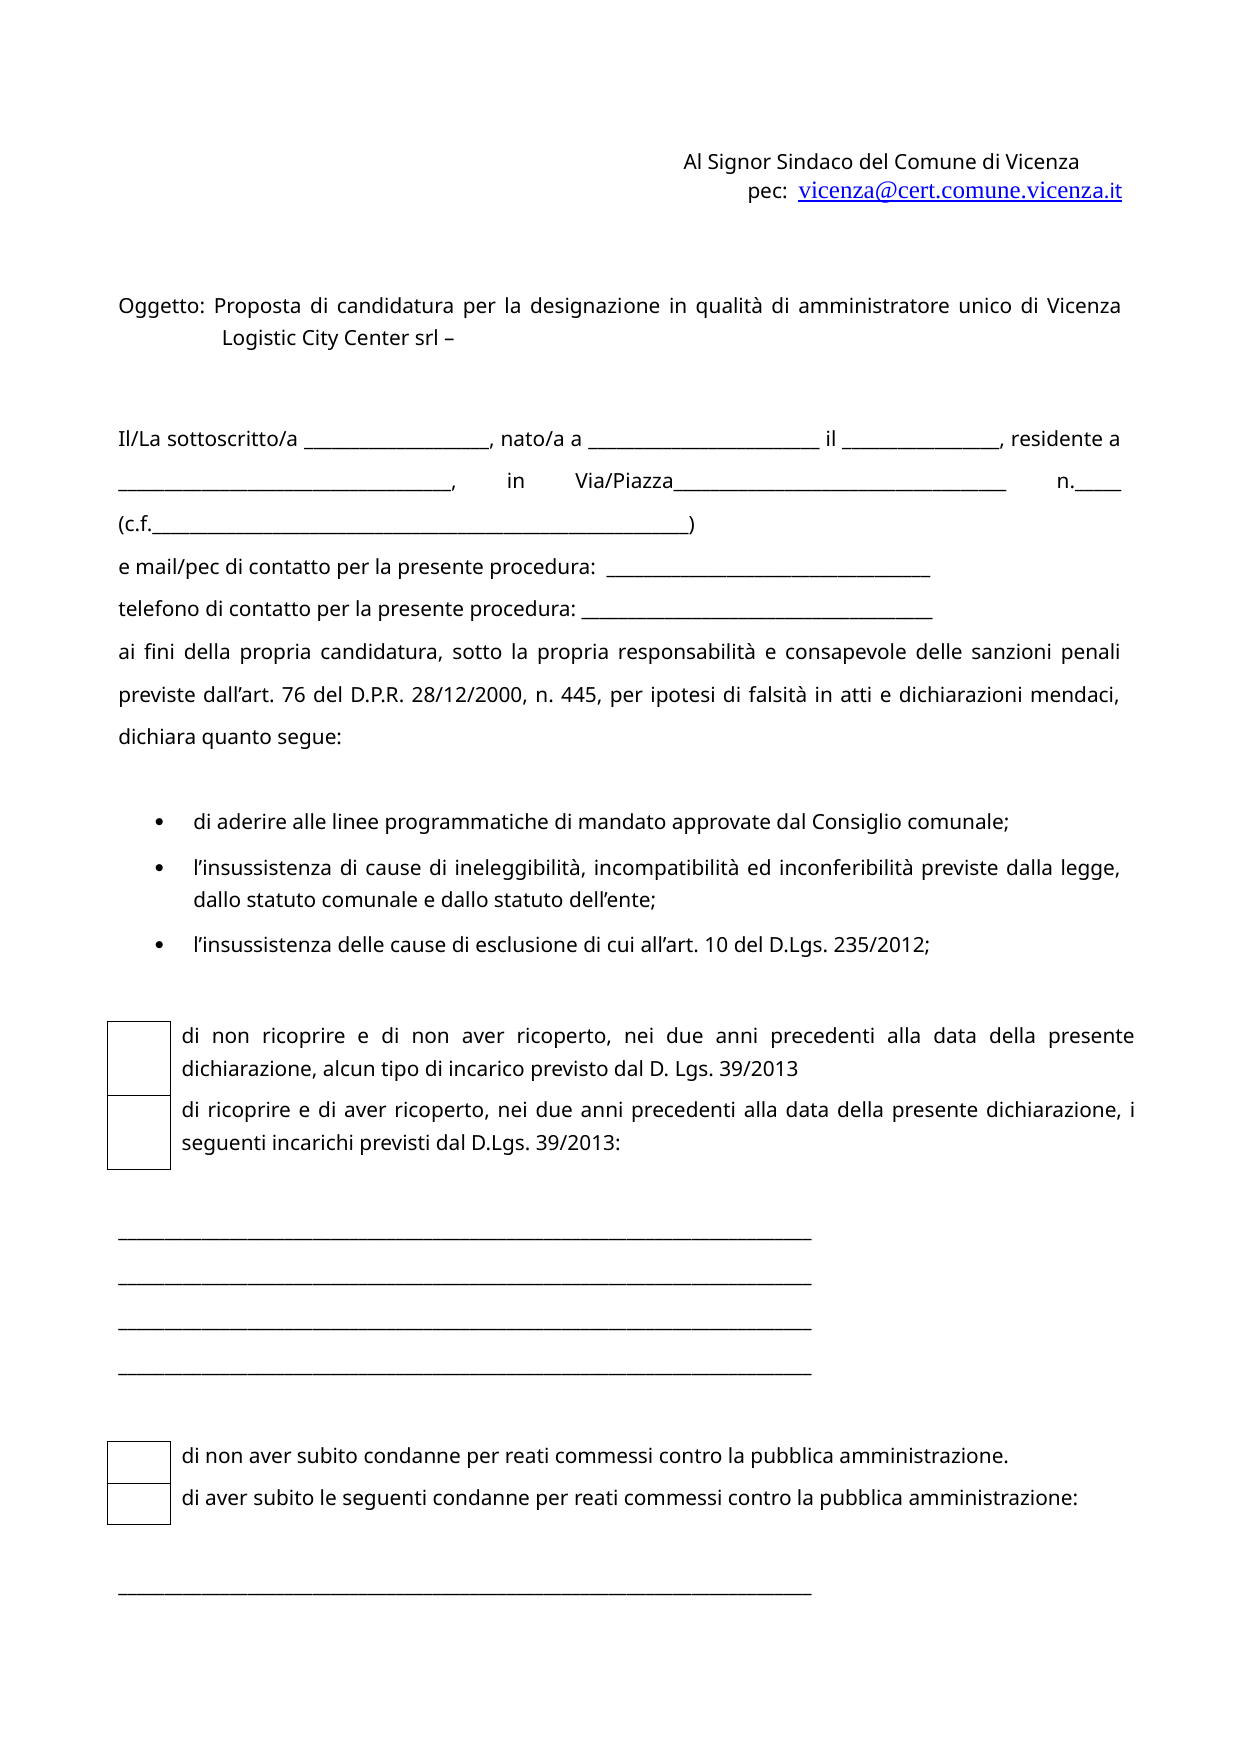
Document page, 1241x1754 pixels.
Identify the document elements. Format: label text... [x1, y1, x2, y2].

text ___________________________________________________________________________ [118, 1350, 1121, 1379]
text ___________________________________________________________________________ [118, 1215, 1121, 1243]
list di aderire alle linee programmatiche di mandato approvate dal Consiglio comunale; [156, 807, 1122, 836]
list l’insussistenza di cause di ineleggibilità, incompatibilità ed inconferibilità previste dalla legge, dallo statuto comunale e dallo statuto dell’ente; [156, 853, 1122, 914]
table_header [108, 1022, 170, 1095]
table_cell [108, 1096, 170, 1169]
table_cell di ricoprire e di aver ricoperto, nei due anni precedenti alla data della presente dichiarazione, i seguenti incarichi previsti dal D.Lgs. 39/2013: [171, 1095, 1148, 1169]
text pec: vicenza@cert.comune.vicenza.it [118, 175, 1122, 205]
list l’insussistenza delle cause di esclusione di cui all’art. 10 del D.Lgs. 235/2012; [156, 930, 1122, 959]
table_header [108, 1442, 170, 1482]
text e mail/pec di contatto per la presente procedura: ___________________________________ [118, 552, 1122, 580]
table_header di non aver subito condanne per reati commessi contro la pubblica amministrazione. [171, 1441, 1148, 1482]
text Oggetto: Proposta di candidatura per la designazione in qualità di amministratore unico di Vicenza Logistic City Center srl – [118, 291, 1122, 352]
table_header di non ricoprire e di non aver ricoperto, nei due anni precedenti alla data della presente dichiarazione, alcun tipo di incarico previsto dal D. Lgs. 39/2013 [171, 1021, 1148, 1095]
text telefono di contatto per la presente procedura: ______________________________________ [118, 594, 1122, 623]
text Al Signor Sindaco del Comune di Vicenza [118, 147, 1122, 175]
text ___________________________________________________________________________ [118, 1570, 1121, 1598]
table_cell [108, 1484, 170, 1524]
text ___________________________________________________________________________ [118, 1305, 1121, 1334]
text ai fini della propria candidatura, sotto la propria responsabilità e consapevole delle sanzioni penali previste dall’art. 76 del D.P.R. 28/12/2000, n. 445, per ipotesi di falsità in atti e dichiarazioni mendaci, dichiara quanto segue: [118, 637, 1122, 751]
text Il/La sottoscritto/a ____________________, nato/a a _________________________ il _________________, residente a ____________________________________, in Via/Piazza____________________________________ n._____ (c.f.__________________________________________________________) [118, 424, 1122, 538]
table_cell di aver subito le seguenti condanne per reati commessi contro la pubblica amministrazione: [171, 1483, 1148, 1524]
text ___________________________________________________________________________ [118, 1260, 1121, 1289]
